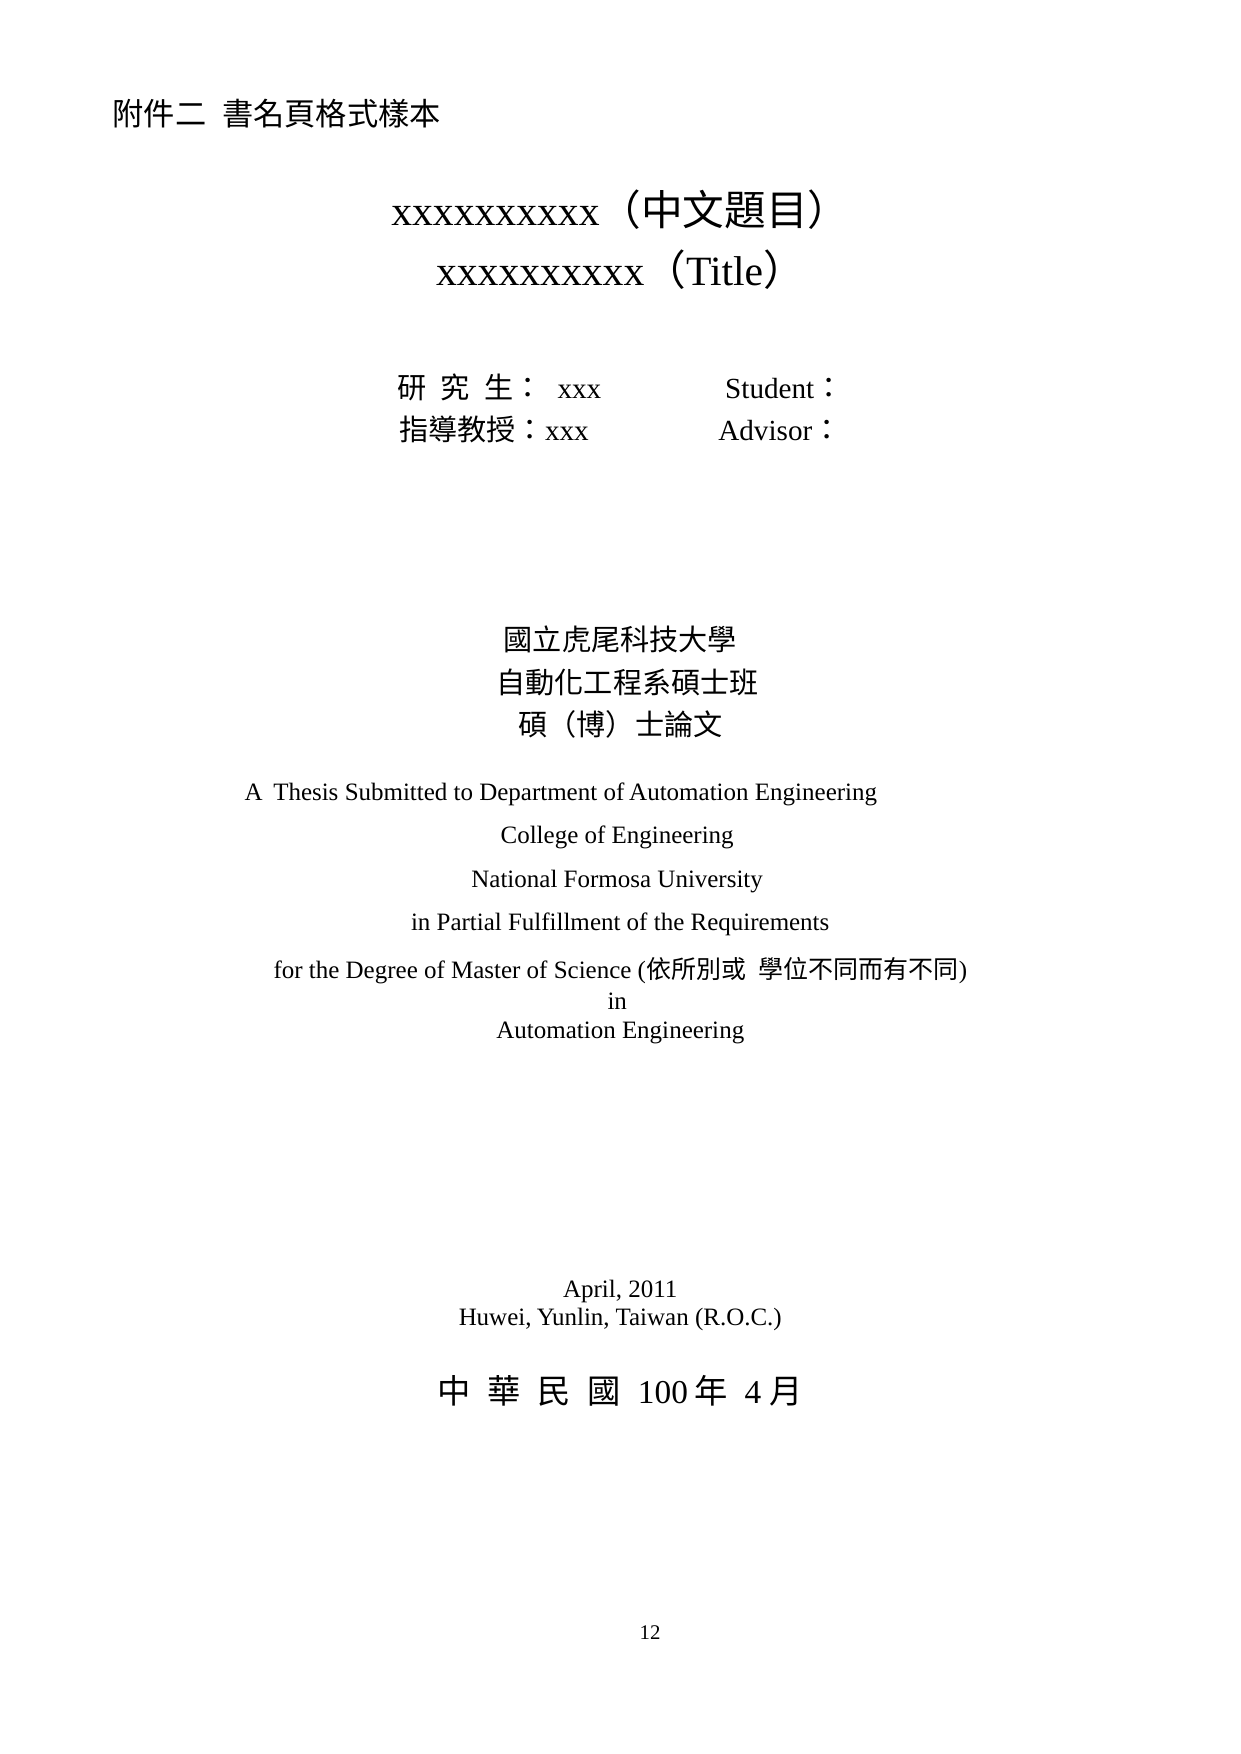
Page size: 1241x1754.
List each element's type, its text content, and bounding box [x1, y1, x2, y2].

text 國立虎尾科技大學 [112, 617, 1128, 659]
text National Formosa University [112, 864, 1128, 892]
text 中 華 民 國 100年 4 月 [112, 1365, 1128, 1413]
text for the Degree of Master of Science (依所別或 學位不同而有不同) [112, 950, 1128, 986]
text Huwei, Yunlin, Taiwan (R.O.C.) [112, 1302, 1128, 1331]
text 自動化工程系碩士班 [112, 659, 1128, 702]
text A Thesis Submitted to Department of Automation Engineering [112, 777, 1128, 806]
text 附件二 書名頁格式樣本 [112, 89, 1128, 134]
text 研 究 生： xxx Student： [112, 365, 1128, 407]
text College of Engineering [112, 821, 1128, 849]
text 指導教授：xxx Advisor： [112, 407, 1128, 449]
text xxxxxxxxxx（Title） [112, 237, 1128, 298]
text Automation Engineering [112, 1015, 1128, 1044]
text xxxxxxxxxx（中文題目） [112, 177, 1128, 237]
text in Partial Fulfillment of the Requirements [112, 907, 1128, 936]
text 碩（博）士論文 [112, 702, 1128, 744]
text April, 2011 [112, 1274, 1128, 1302]
text in [112, 986, 1128, 1015]
